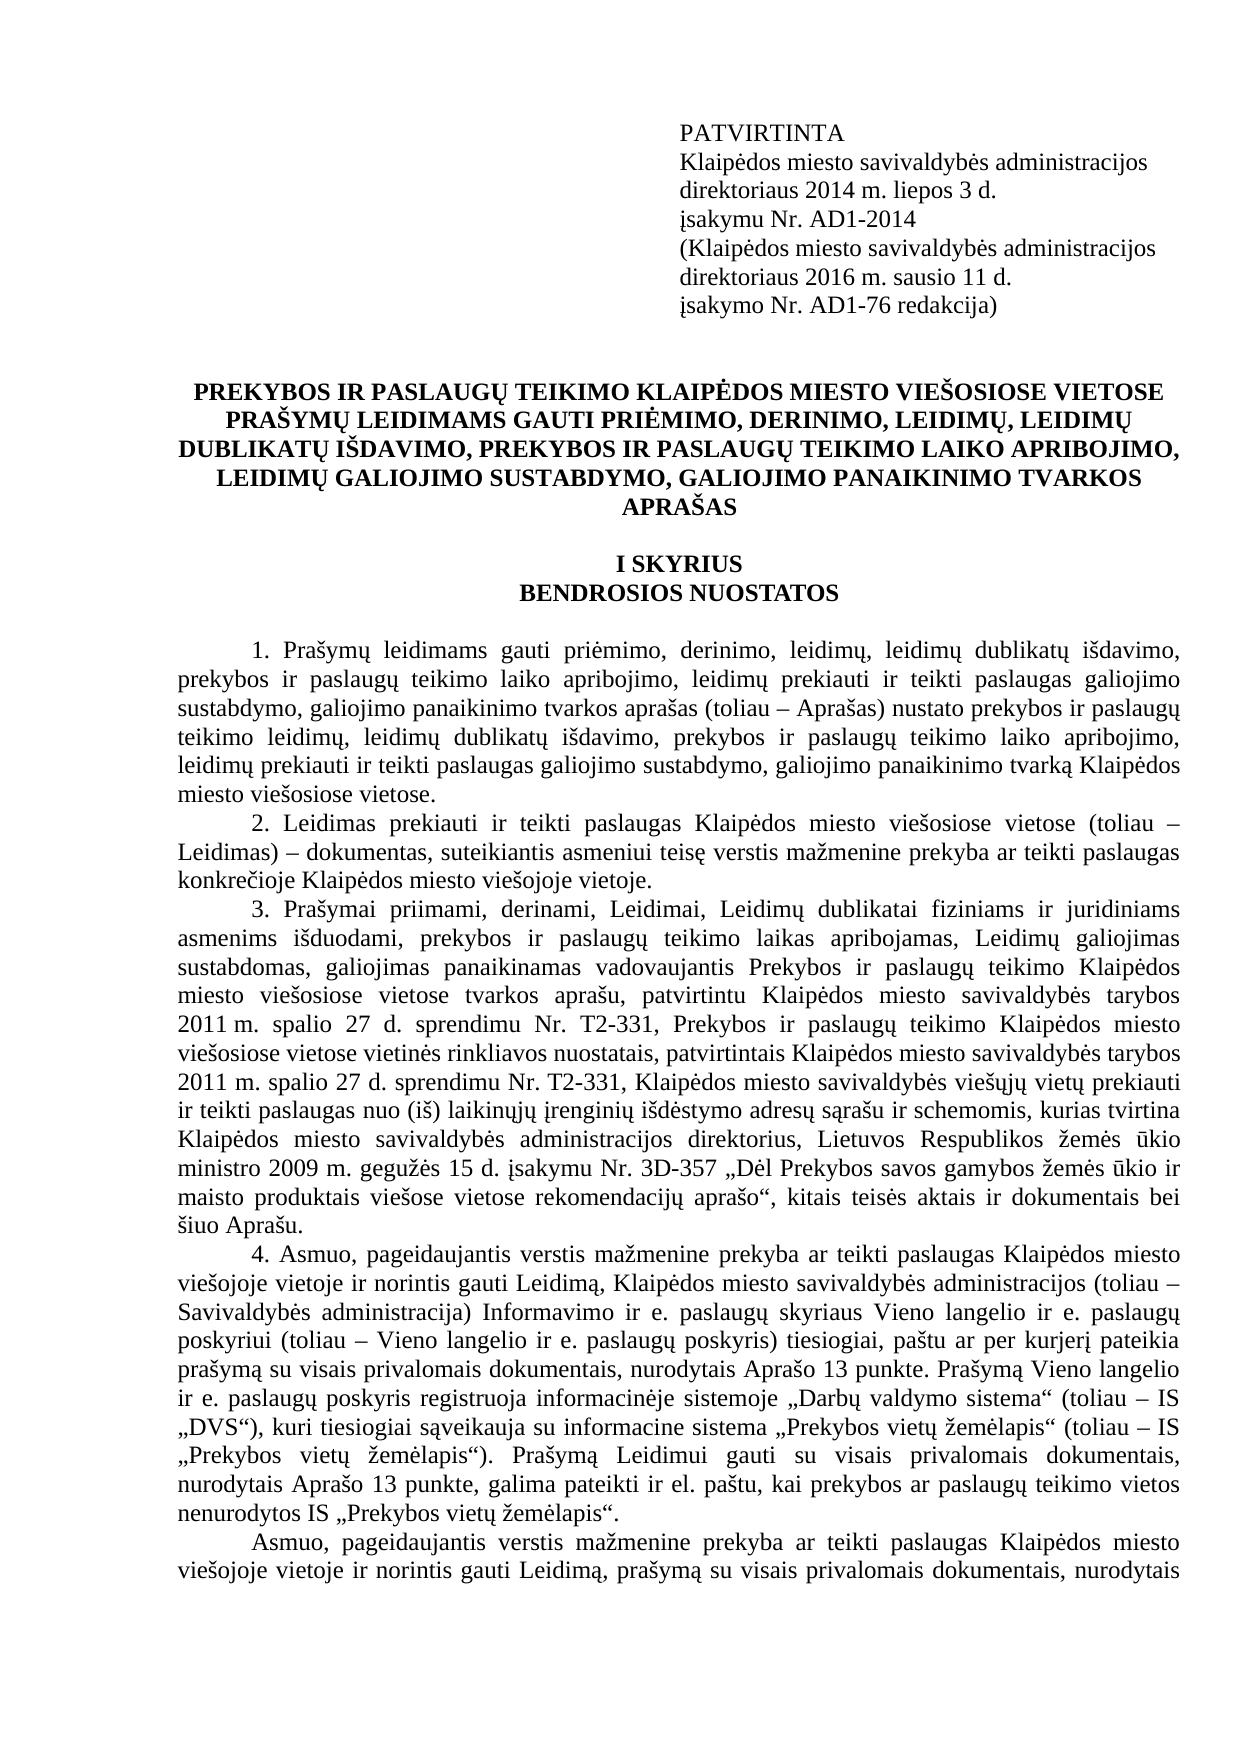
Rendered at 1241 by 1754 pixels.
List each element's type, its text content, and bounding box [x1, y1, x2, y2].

text 4. Asmuo, pageidaujantis verstis mažmenine prekyba ar teikti paslaugas Klaipėdos miesto viešojoje vietoje ir norintis gauti Leidimą, Klaipėdos miesto savivaldybės administracijos (toliau –Savivaldybės administracija) Informavimo ir e. paslaugų skyriaus Vieno langelio ir e. paslaugų poskyriui (toliau – Vieno langelio ir e. paslaugų poskyris) tiesiogiai, paštu ar per kurjerį pateikia prašymą su visais privalomais dokumentais, nurodytais Aprašo 13 punkte. Prašymą Vieno langelio ir e. paslaugų poskyris registruoja informacinėje sistemoje „Darbų valdymo sistema“ (toliau – IS „DVS“), kuri tiesiogiai sąveikauja su informacine sistema „Prekybos vietų žemėlapis“ (toliau – IS „Prekybos vietų žemėlapis“). Prašymą Leidimui gauti su visais privalomais dokumentais, nurodytais Aprašo 13 punkte, galima pateikti ir el. paštu, kai prekybos ar paslaugų teikimo vietos nenurodytos IS „Prekybos vietų žemėlapis“. [177, 1239, 1181, 1527]
text (Klaipėdos miesto savivaldybės administracijos [177, 233, 1181, 262]
text PATVIRTINTA [177, 118, 1181, 147]
text įsakymo Nr. AD1-76 redakcija) [177, 291, 1181, 319]
text Klaipėdos miesto savivaldybės administracijos [177, 147, 1181, 176]
text direktoriaus 2016 m. sausio 11 d. [177, 262, 1181, 291]
text 3. Prašymai priimami, derinami, Leidimai, Leidimų dublikatai fiziniams ir juridiniams asmenims išduodami, prekybos ir paslaugų teikimo laikas apribojamas, Leidimų galiojimas sustabdomas, galiojimas panaikinamas vadovaujantis Prekybos ir paslaugų teikimo Klaipėdos miesto viešosiose vietose tvarkos aprašu, patvirtintu Klaipėdos miesto savivaldybės tarybos 2011 m. spalio 27 d. sprendimu Nr. T2-331, Prekybos ir paslaugų teikimo Klaipėdos miesto viešosiose vietose vietinės rinkliavos nuostatais, patvirtintais Klaipėdos miesto savivaldybės tarybos 2011 m. spalio 27 d. sprendimu Nr. T2-331, Klaipėdos miesto savivaldybės viešųjų vietų prekiauti ir teikti paslaugas nuo (iš) laikinųjų įrenginių išdėstymo adresų sąrašu ir schemomis, kurias tvirtina Klaipėdos miesto savivaldybės administracijos direktorius, Lietuvos Respublikos žemės ūkio ministro 2009 m. gegužės 15 d. įsakymu Nr. 3D-357 „Dėl Prekybos savos gamybos žemės ūkio ir maisto produktais viešose vietose rekomendacijų aprašo“, kitais teisės aktais ir dokumentais bei šiuo Aprašu. [177, 894, 1181, 1239]
text direktoriaus 2014 m. liepos 3 d. [177, 176, 1181, 204]
text Asmuo, pageidaujantis verstis mažmenine prekyba ar teikti paslaugas Klaipėdos miesto viešojoje vietoje ir norintis gauti Leidimą, prašymą su visais privalomais dokumentais, nurodytais [177, 1527, 1181, 1584]
text BENDROSIOS NUOSTATOS [177, 578, 1181, 607]
text įsakymu Nr. AD1-2014 [177, 204, 1181, 233]
text 2. Leidimas prekiauti ir teikti paslaugas Klaipėdos miesto viešosiose vietose (toliau – Leidimas) – dokumentas, suteikiantis asmeniui teisę verstis mažmenine prekyba ar teikti paslaugas konkrečioje Klaipėdos miesto viešojoje vietoje. [177, 808, 1181, 894]
text PREKYBOS IR PASLAUGŲ TEIKIMO KLAIPĖDOS MIESTO VIEŠOSIOSE VIETOSE PRAŠYMŲ LEIDIMAMS GAUTI PRIĖMIMO, DERINIMO, LEIDIMŲ, LEIDIMŲ DUBLIKATŲ IŠDAVIMO, PREKYBOS IR PASLAUGŲ TEIKIMO LAIKO APRIBOJIMO, LEIDIMŲ GALIOJIMO SUSTABDYMO, GALIOJIMO PANAIKINIMO TVARKOS APRAŠAS [177, 377, 1181, 521]
text I SKYRIUS [177, 549, 1181, 578]
text 1. Prašymų leidimams gauti priėmimo, derinimo, leidimų, leidimų dublikatų išdavimo, prekybos ir paslaugų teikimo laiko apribojimo, leidimų prekiauti ir teikti paslaugas galiojimo sustabdymo, galiojimo panaikinimo tvarkos aprašas (toliau – Aprašas) nustato prekybos ir paslaugų teikimo leidimų, leidimų dublikatų išdavimo, prekybos ir paslaugų teikimo laiko apribojimo, leidimų prekiauti ir teikti paslaugas galiojimo sustabdymo, galiojimo panaikinimo tvarką Klaipėdos miesto viešosiose vietose. [177, 636, 1181, 808]
